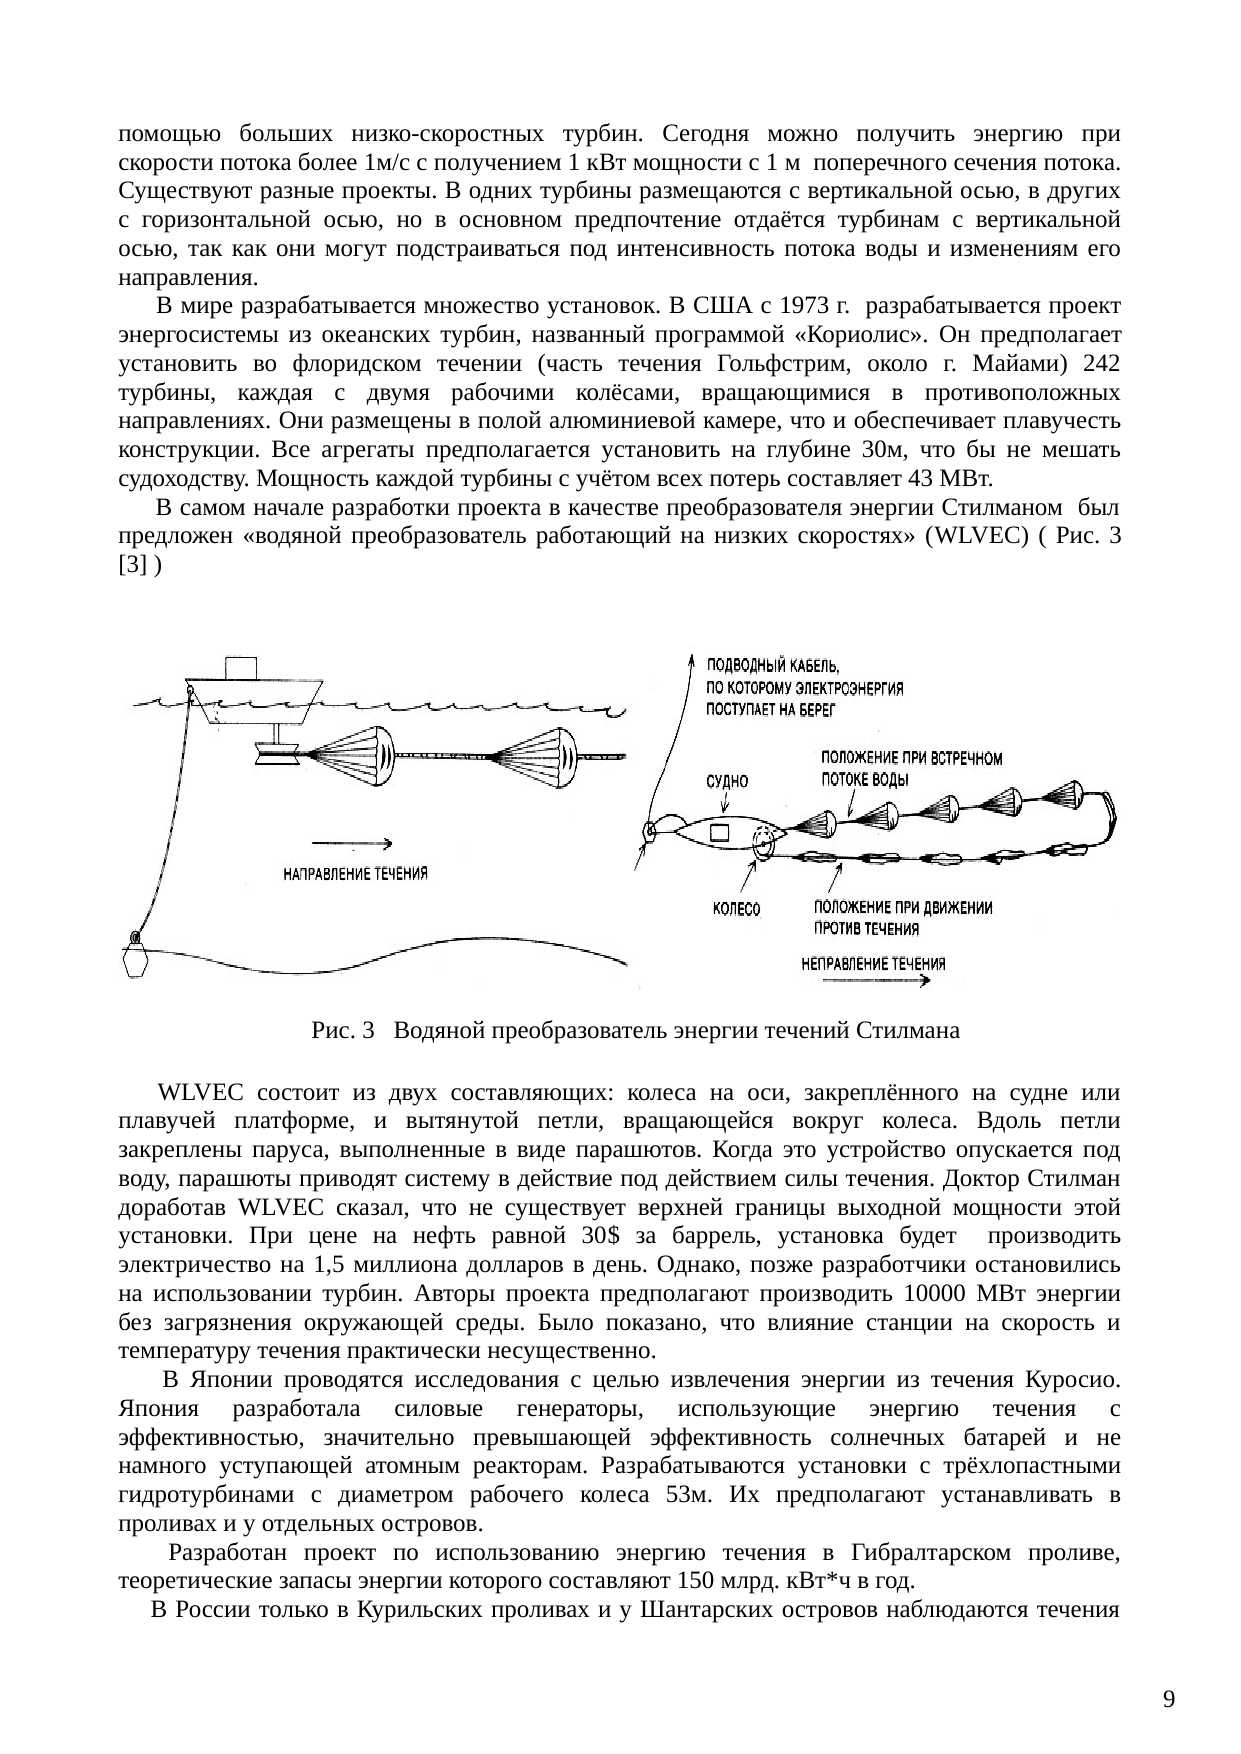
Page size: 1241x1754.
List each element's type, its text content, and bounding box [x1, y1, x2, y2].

text WLVEC состоит из двух составляющих: колеса на оси, закреплённого на судне или плавучей платформе, и вытянутой петли, вращающейся вокруг колеса. Вдоль петли закреплены паруса, выполненные в виде парашютов. Когда это устройство опускается под воду, парашюты приводят систему в действие под действием силы течения. Доктор Стилман доработав WLVEC сказал, что не существует верхней границы выходной мощности этой установки. При цене на нефть равной 30$ за баррель, установка будет производить электричество на 1,5 миллиона долларов в день. Однако, позже разработчики остановились на использовании турбин. Авторы проекта предполагают производить 10000 МВт энергии без загрязнения окружающей среды. Было показано, что влияние станции на скорость и температуру течения практически несущественно. [118, 1077, 1122, 1364]
text В Японии проводятся исследования с целью извлечения энергии из течения Куросио. Япония разработала силовые генераторы, использующие энергию течения с эффективностью, значительно превышающей эффективность солнечных батарей и не намного уступающей атомным реакторам. Разрабатываются установки с трёхлопастными гидротурбинами с диаметром рабочего колеса 53м. Их предполагают устанавливать в проливах и у отдельных островов. [118, 1364, 1122, 1537]
text Разработан проект по использованию энергию течения в Гибралтарском проливе, теоретические запасы энергии которого составляют 150 млрд. кВт*ч в год. [118, 1537, 1122, 1594]
text В мире разрабатывается множество установок. В США с 1973 г. разрабатывается проект энергосистемы из океанских турбин, названный программой «Кориолис». Он предполагает установить во флоридском течении (часть течения Гольфстрим, около г. Майами) 242 турбины, каждая с двумя рабочими колёсами, вращающимися в противоположных направлениях. Они размещены в полой алюминиевой камере, что и обеспечивает плавучесть конструкции. Все агрегаты предполагается установить на глубине 30м, что бы не мешать судоходству. Мощность каждой турбины с учётом всех потерь составляет 43 МВт. [118, 291, 1122, 492]
text В России только в Курильских проливах и у Шантарских островов наблюдаются течения [118, 1594, 1122, 1623]
picture [118, 645, 1122, 991]
text помощью больших низко-скоростных турбин. Сегодня можно получить энергию при скорости потока более 1м/с с получением 1 кВт мощности с 1 м поперечного сечения потока. Существуют разные проекты. В одних турбины размещаются с вертикальной осью, в других с горизонтальной осью, но в основном предпочтение отдаётся турбинам с вертикальной осью, так как они могут подстраиваться под интенсивность потока воды и изменениям его направления. [118, 118, 1122, 291]
text В самом начале разработки проекта в качестве преобразователя энергии Стилманом был предложен «водяной преобразователь работающий на низких скоростях» (WLVEC) ( Рис. 3 [3] ) [118, 492, 1122, 578]
